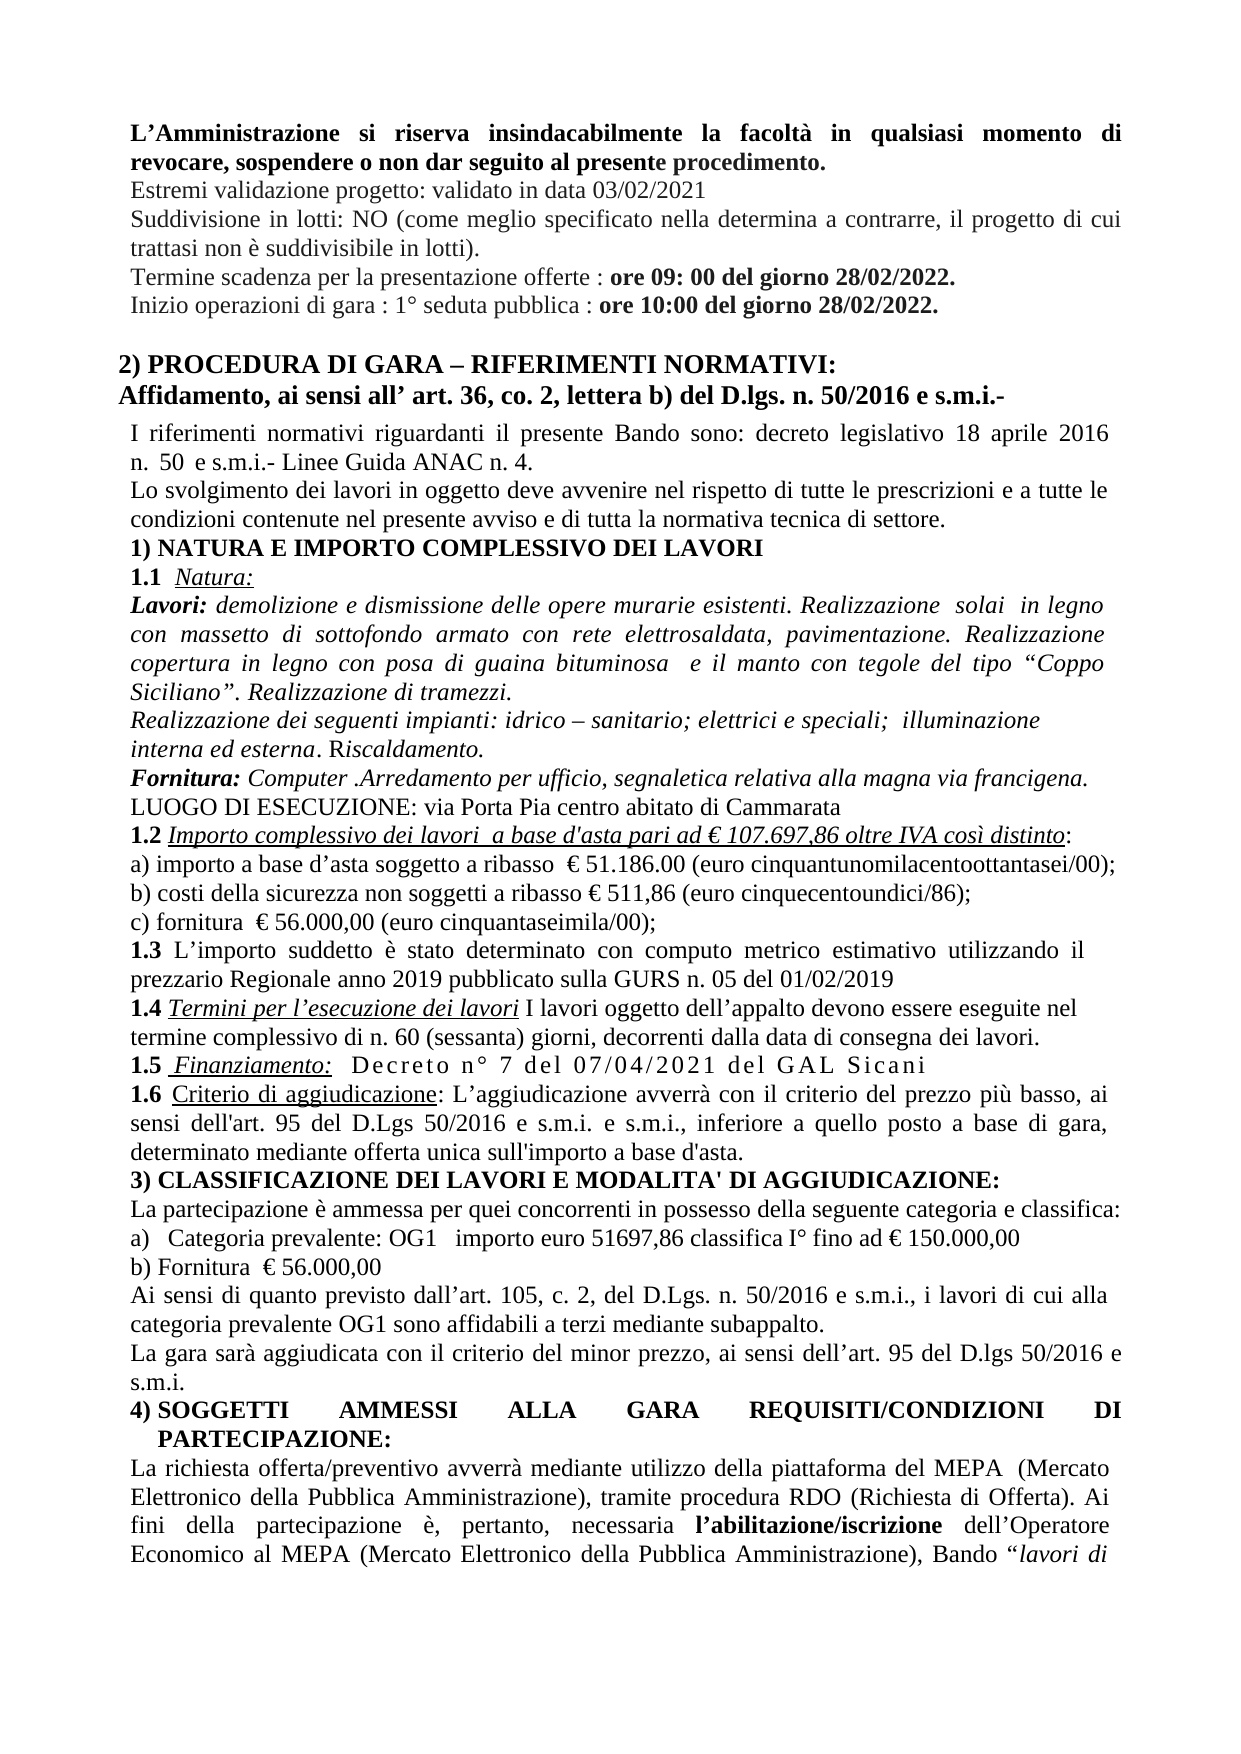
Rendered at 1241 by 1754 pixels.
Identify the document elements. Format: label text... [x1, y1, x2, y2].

text Inizio operazioni di gara : 1° seduta pubblica : ore 10:00 del giorno 28/02/2022. [130, 291, 1122, 319]
list Realizzazione dei seguenti impianti: idrico – sanitario; elettrici e speciali; illuminazione interna ed esterna. Riscaldamento. [130, 705, 1109, 763]
subtitle SOGGETTI AMMESSI ALLA GARA REQUISITI/CONDIZIONI DI PARTECIPAZIONE: [130, 1395, 1122, 1453]
text 2) PROCEDURA DI GARA – RIFERIMENTI NORMATIVI: [118, 348, 1122, 379]
text La partecipazione è ammessa per quei concorrenti in possesso della seguente categoria e classifica: [130, 1194, 1122, 1223]
text La richiesta offerta/preventivo avverrà mediante utilizzo della piattaforma del MEPA (Mercato Elettronico della Pubblica Amministrazione), tramite procedura RDO (Richiesta di Offerta). Ai fini della partecipazione è, pertanto, necessaria l’abilitazione/iscrizione dell’Operatore Economico al MEPA (Mercato Elettronico della Pubblica Amministrazione), Bando “lavori di [130, 1453, 1110, 1568]
text Suddivisione in lotti: NO (come meglio specificato nella determina a contrarre, il progetto di cui trattasi non è suddivisibile in lotti). [130, 204, 1122, 262]
list a) importo a base d’asta soggetto a ribasso € 51.186.00 (euro cinquantunomilacentoottantasei/00); [86, 849, 1122, 878]
text Ai sensi di quanto previsto dall’art. 105, c. 2, del D.Lgs. n. 50/2016 e s.m.i., i lavori di cui alla categoria prevalente OG1 sono affidabili a terzi mediante subappalto. [130, 1280, 1109, 1338]
list L’importo suddetto è stato determinato con computo metrico estimativo utilizzando il prezzario Regionale anno 2019 pubblicato sulla GURS n. 05 del 01/02/2019 [130, 935, 1108, 993]
text b) Fornitura € 56.000,00 [130, 1252, 1122, 1280]
subtitle L’Amministrazione si riserva insindacabilmente la facoltà in qualsiasi momento di revocare, sospendere o non dar seguito al presente procedimento. [130, 118, 1122, 176]
list Importo complessivo dei lavori a base d'asta pari ad € 107.697,86 oltre IVA così distinto: [130, 820, 1122, 849]
text Termine scadenza per la presentazione offerte : ore 09: 00 del giorno 28/02/2022. [130, 262, 1122, 291]
list Natura: [130, 562, 1109, 590]
list Termini per l’esecuzione dei lavori I lavori oggetto dell’appalto devono essere eseguite nel termine complessivo di n. 60 (sessanta) giorni, decorrenti dalla data di consegna dei lavori. [130, 993, 1090, 1050]
subtitle CLASSIFICAZIONE DEI LAVORI E MODALITA' DI AGGIUDICAZIONE: [130, 1165, 1122, 1194]
text Estremi validazione progetto: validato in data 03/02/2021 [130, 176, 1122, 204]
text a) Categoria prevalente: OG1 importo euro 51697,86 classifica I° fino ad € 150.000,00 [130, 1223, 1122, 1252]
list Lavori: demolizione e dismissione delle opere murarie esistenti. Realizzazione solai in legno con massetto di sottofondo armato con rete elettrosaldata, pavimentazione. Realizzazione copertura in legno con posa di guaina bituminosa e il manto con tegole del tipo “Coppo Siciliano”. Realizzazione di tramezzi. [130, 590, 1109, 705]
list Fornitura: Computer .Arredamento per ufficio, segnaletica relativa alla magna via francigena. [130, 763, 1109, 792]
list b) costi della sicurezza non soggetti a ribasso € 511,86 (euro cinquecentoundici/86); [130, 878, 1122, 907]
text Lo svolgimento dei lavori in oggetto deve avvenire nel rispetto di tutte le prescrizioni e a tutte le condizioni contenute nel presente avviso e di tutta la normativa tecnica di settore. [130, 475, 1109, 533]
text Affidamento, ai sensi all’ art. 36, co. 2, lettera b) del D.lgs. n. 50/2016 e s.m.i.- [118, 379, 1122, 410]
list c) fornitura € 56.000,00 (euro cinquantaseimila/00); [86, 907, 1122, 935]
text La gara sarà aggiudicata con il criterio del minor prezzo, ai sensi dell’art. 95 del D.lgs 50/2016 e s.m.i. [130, 1338, 1122, 1395]
text LUOGO DI ESECUZIONE: via Porta Pia centro abitato di Cammarata [130, 792, 1122, 820]
subtitle NATURA E IMPORTO COMPLESSIVO DEI LAVORI [130, 533, 1122, 562]
list Finanziamento: Decreto n° 7 del 07/04/2021 del GAL Sicani [130, 1050, 1090, 1079]
list Criterio di aggiudicazione: L’aggiudicazione avverrà con il criterio del prezzo più basso, ai sensi dell'art. 95 del D.Lgs 50/2016 e s.m.i. e s.m.i., inferiore a quello posto a base di gara, determinato mediante offerta unica sull'importo a base d'asta. [130, 1079, 1109, 1165]
text I riferimenti normativi riguardanti il presente Bando sono: decreto legislativo 18 aprile 2016 n. 50 e s.m.i.- Linee Guida ANAC n. 4. [130, 418, 1109, 475]
